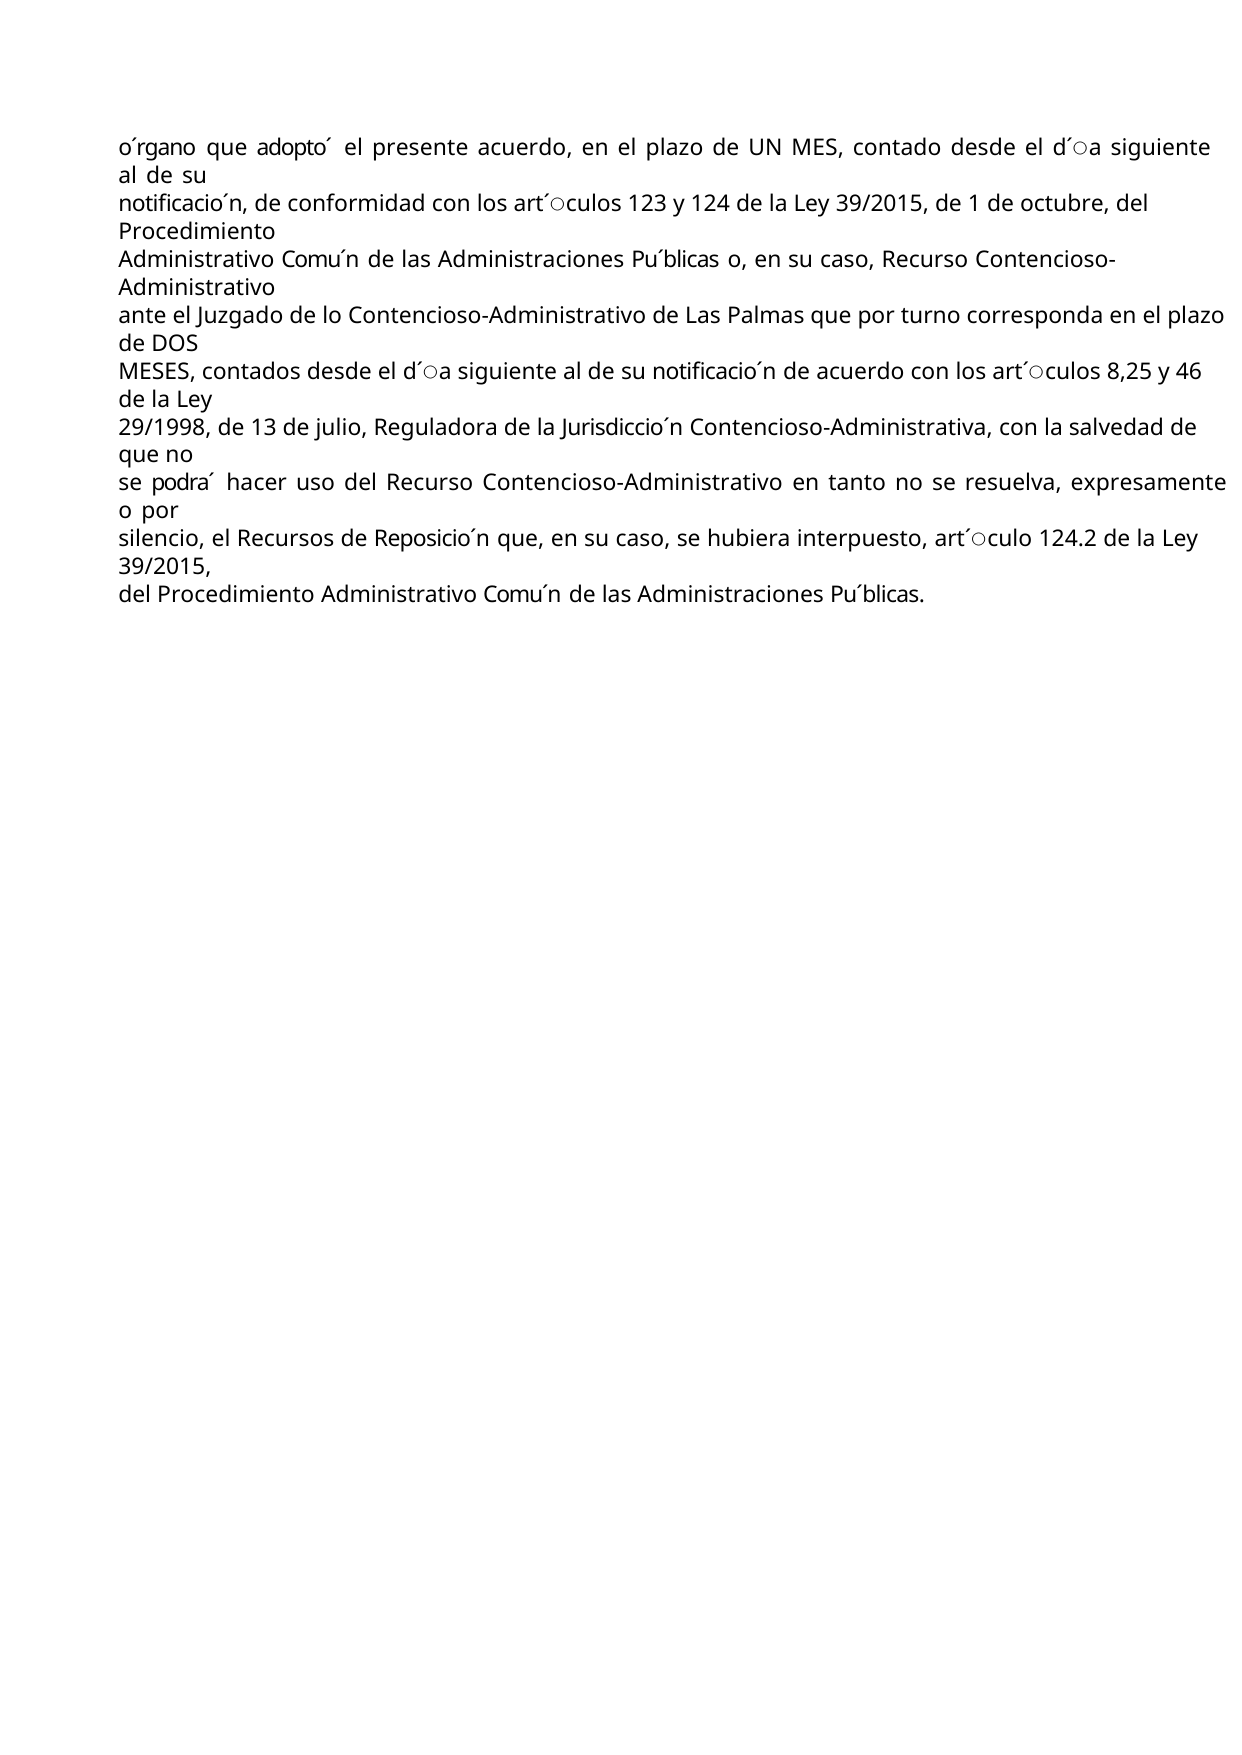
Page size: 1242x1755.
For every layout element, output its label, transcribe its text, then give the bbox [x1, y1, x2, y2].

text Re´gimen de Recursos. Contra el presente acuerdo, que pone fin a la v´a administrativa, tal como se desprende del art´culo 52.2 de la Ley 7/1985, de 2 de abril, Reguladora de las Bases del Re´gimen Local, podra´ interponer sin perjuicio de cualquier otro que estimen procedente, Recurso Potestativo de Reposicio´n ante el mismo o´rgano que adopto´ el presente acuerdo, en el plazo de UN MES, contado desde el d´a siguiente al de su notificacio´n, de conformidad con los art´culos 123 y 124 de la Ley 39/2015, de 1 de octubre, del Procedimiento Administrativo Comu´n de las Administraciones Pu´blicas o, en su caso, Recurso Contencioso-Administrativo ante el Juzgado de lo Contencioso-Administrativo de Las Palmas que por turno corresponda en el plazo de DOS MESES, contados desde el d´a siguiente al de su notificacio´n de acuerdo con los art´culos 8,25 y 46 de la Ley 29/1998, de 13 de julio, Reguladora de la Jurisdiccio´n Contencioso-Administrativa, con la salvedad de que no se podra´ hacer uso del Recurso Contencioso-Administrativo en tanto no se resuelva, expresamente o por silencio, el Recursos de Reposicio´n que, en su caso, se hubiera interpuesto, art´culo 124.2 de la Ley 39/2015, del Procedimiento Administrativo Comu´n de las Administraciones Pu´blicas. [118, 133, 1231, 608]
